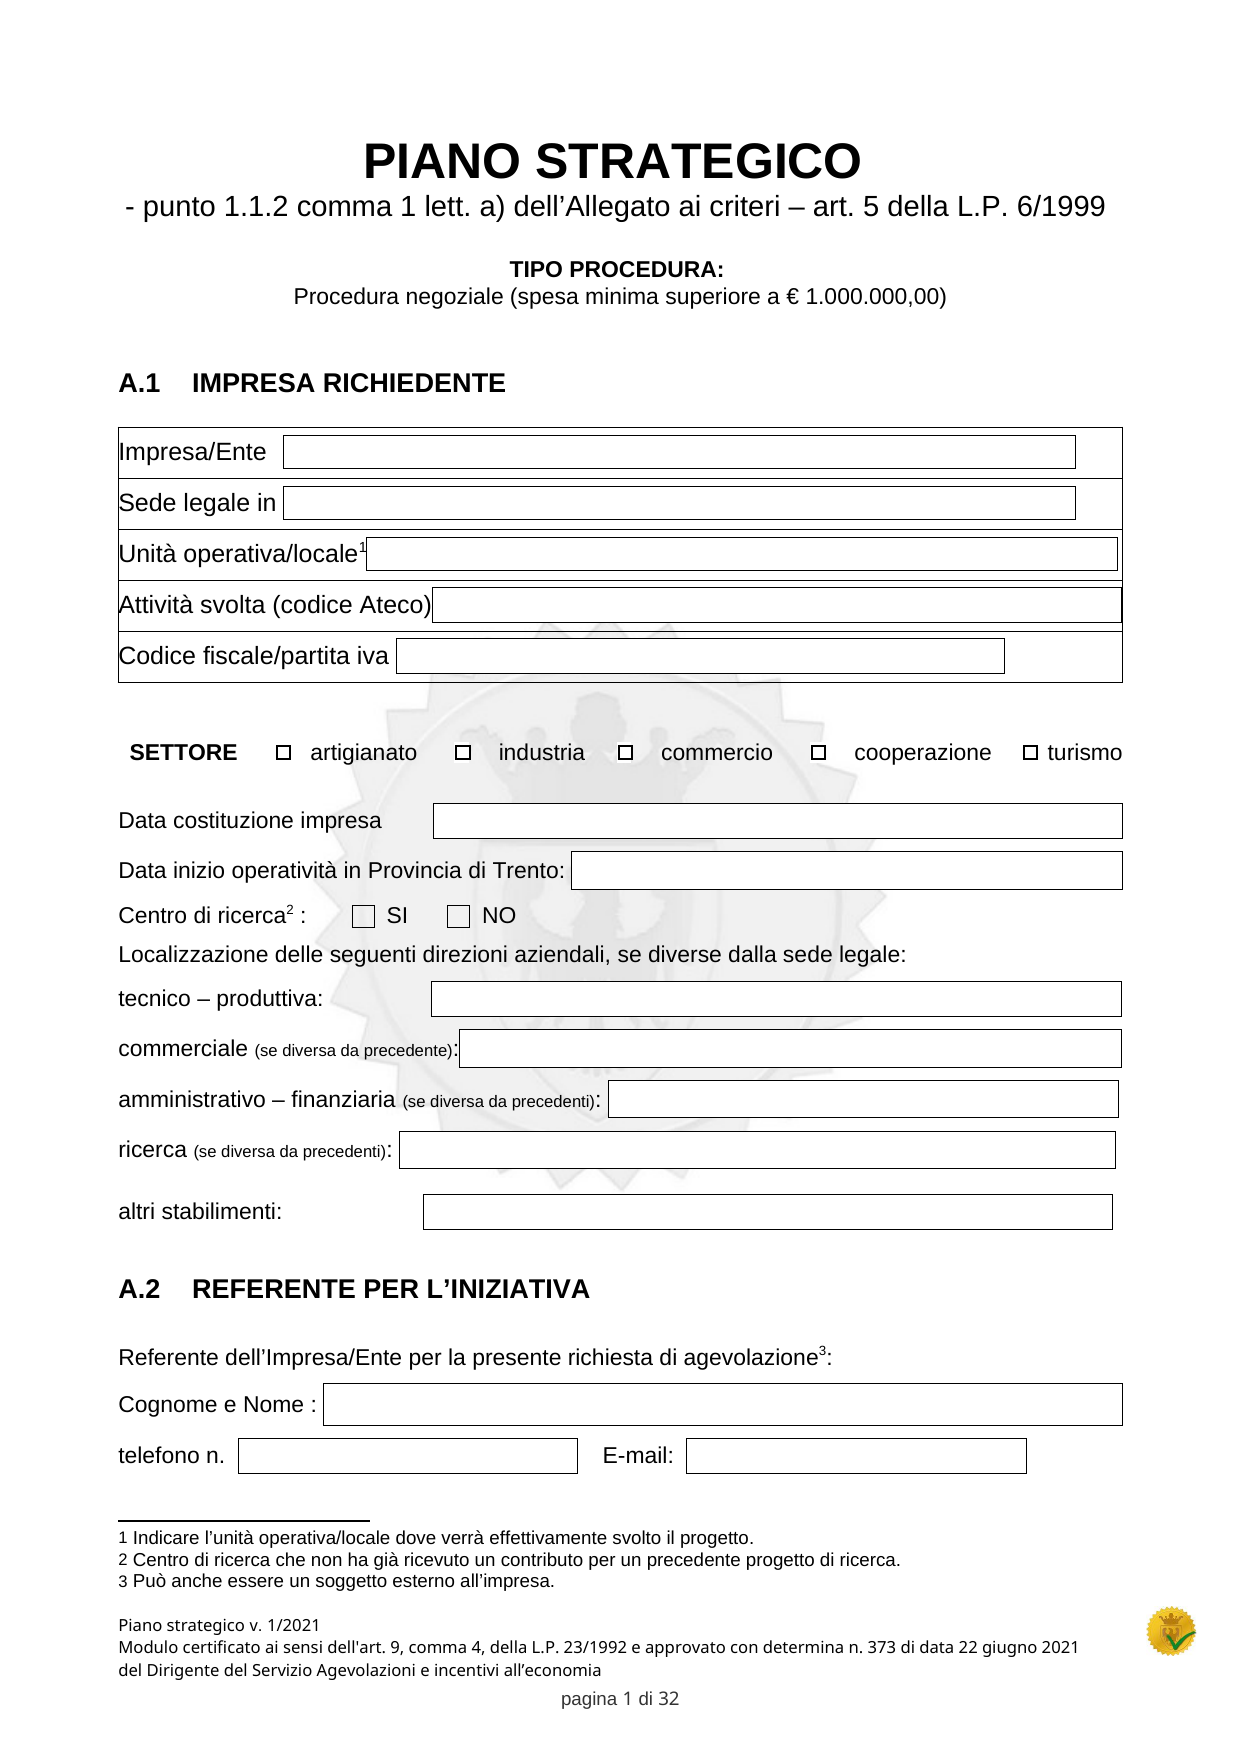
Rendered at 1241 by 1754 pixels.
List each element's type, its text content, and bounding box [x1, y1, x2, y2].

table_header SETTORE [118, 733, 264, 774]
table_cell Attività svolta (codice Ateco) [119, 581, 1122, 631]
text Data inizio operatività in Provincia di Trento: [118, 851, 571, 889]
picture [118, 1370, 1122, 1383]
picture [118, 1016, 1122, 1029]
picture [118, 309, 1122, 367]
text - punto 1.1.2 comma 1 lett. a) dell’Allegato ai criteri – art. 5 della L.P. 6/1999 [118, 189, 1122, 223]
picture [118, 1473, 1122, 1548]
text Referente dell’Impresa/Ente per la presente richiesta di agevolazione: [118, 1343, 1122, 1370]
text TIPO PROCEDURA: [118, 256, 1122, 283]
text Centro di ricerca : SI NO [118, 902, 1122, 928]
picture [118, 838, 1122, 851]
text [1027, 1438, 1122, 1473]
picture [118, 1117, 1122, 1131]
text E-mail: [578, 1438, 686, 1473]
picture [118, 223, 1122, 256]
text Centro di ricerca che non ha già ricevuto un contributo per un precedente progetto di ricerca. [118, 1548, 1122, 1570]
text commerciale (se diversa da precedente): [118, 1029, 459, 1067]
text amministrativo – finanziaria (se diversa da precedenti): [118, 1080, 608, 1117]
table_header artigianato [264, 733, 443, 774]
picture [118, 74, 1122, 132]
picture [118, 398, 1122, 427]
text tecnico – produttiva: [118, 981, 431, 1016]
text Procedura negoziale (spesa minima superiore a € 1.000.000,00) [118, 283, 1122, 309]
text ricerca (se diversa da precedenti): [118, 1131, 399, 1168]
picture [118, 1067, 1122, 1080]
table_header turismo [1004, 733, 1140, 774]
table_cell Sede legale in [119, 479, 1122, 529]
table_header cooperazione [798, 733, 1004, 774]
text Localizzazione delle seguenti direzioni aziendali, se diverse dalla sede legale: [118, 941, 1122, 968]
text Può anche essere un soggetto esterno all’impresa. [118, 1570, 1122, 1592]
text A.1 IMPRESA RICHIEDENTE [118, 367, 1122, 398]
picture [118, 1592, 1122, 1713]
table_cell Codice fiscale/partita iva [119, 632, 1122, 682]
picture [118, 1304, 1122, 1343]
table_header industria [443, 733, 605, 774]
picture [118, 1168, 1122, 1194]
picture [118, 1425, 1122, 1438]
text telefono n. [118, 1438, 238, 1473]
picture [118, 889, 1122, 902]
picture [1146, 1606, 1198, 1656]
picture [118, 928, 1122, 941]
picture [118, 1229, 1122, 1273]
table_header commercio [605, 733, 797, 774]
table_header Impresa/Ente [119, 428, 1122, 478]
picture [118, 683, 1122, 803]
text Data costituzione impresa [118, 803, 433, 838]
text PIANO STRATEGICO [118, 132, 1122, 189]
text Cognome e Nome : [118, 1383, 323, 1425]
text altri stabilimenti: [118, 1194, 423, 1229]
text A.2 REFERENTE PER L’INIZIATIVA [118, 1273, 1122, 1304]
table_cell Unità operativa/locale [119, 530, 1122, 580]
picture [118, 968, 1122, 981]
